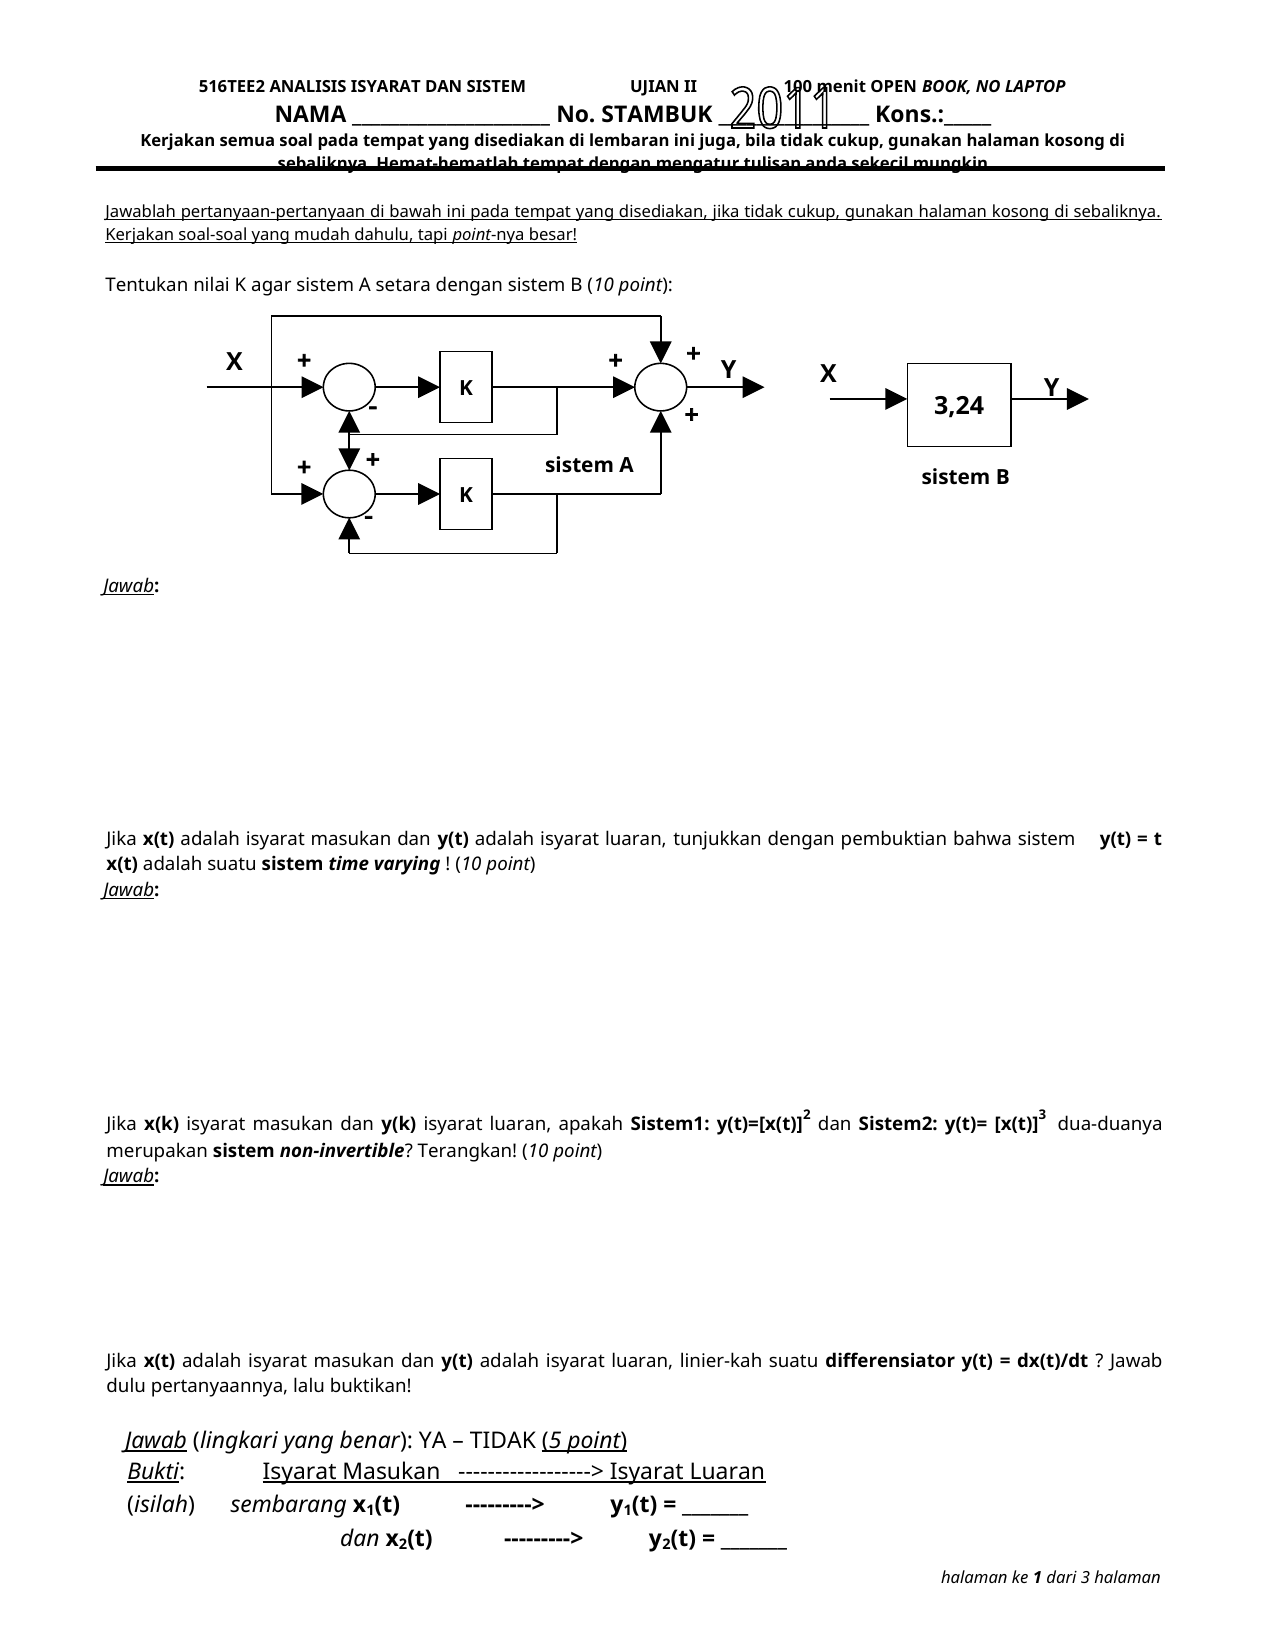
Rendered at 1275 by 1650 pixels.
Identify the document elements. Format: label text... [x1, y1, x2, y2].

text Jawab: [103, 876, 1162, 902]
text Kerjakan soal-soal yang mudah dahulu, tapi point-nya besar! [105, 220, 1162, 245]
text Jawab: [103, 572, 1162, 597]
text Jika x(k) isyarat masukan dan y(k) isyarat luaran, apakah Sistem1: y(t)=[x(t)]2 dan Sistem2: y(t)= [x(t)]3 dua-duanya merupakan sistem non-invertible? Terangkan! (10 point) [106, 1106, 1162, 1162]
text dan x2(t) ---------> y2(t) = _______ [103, 1520, 1162, 1554]
text Jawab: [103, 1162, 1162, 1188]
text Bukti: Isyarat Masukan ------------------> Isyarat Luaran [103, 1455, 1162, 1486]
text Jawab (lingkari yang benar): YA – TIDAK (5 point) [103, 1423, 1162, 1455]
text Jika x(t) adalah isyarat masukan dan y(t) adalah isyarat luaran, tunjukkan dengan pembuktian bahwa sistem y(t) = t x(t) adalah suatu sistem time varying ! (10 point) [106, 825, 1162, 876]
text Tentukan nilai K agar sistem A setara dengan sistem B (10 point): [105, 271, 1162, 296]
text Jika x(t) adalah isyarat masukan dan y(t) adalah isyarat luaran, linier-kah suatu differensiator y(t) = dx(t)/dt ? Jawab dulu pertanyaannya, lalu buktikan! [106, 1347, 1162, 1398]
text Jawablah pertanyaan-pertanyaan di bawah ini pada tempat yang disediakan, jika tidak cukup, gunakan halaman kosong di sebaliknya. [105, 200, 1162, 219]
text (isilah) sembarang x1(t) ---------> y1(t) = _______ [103, 1486, 1162, 1520]
